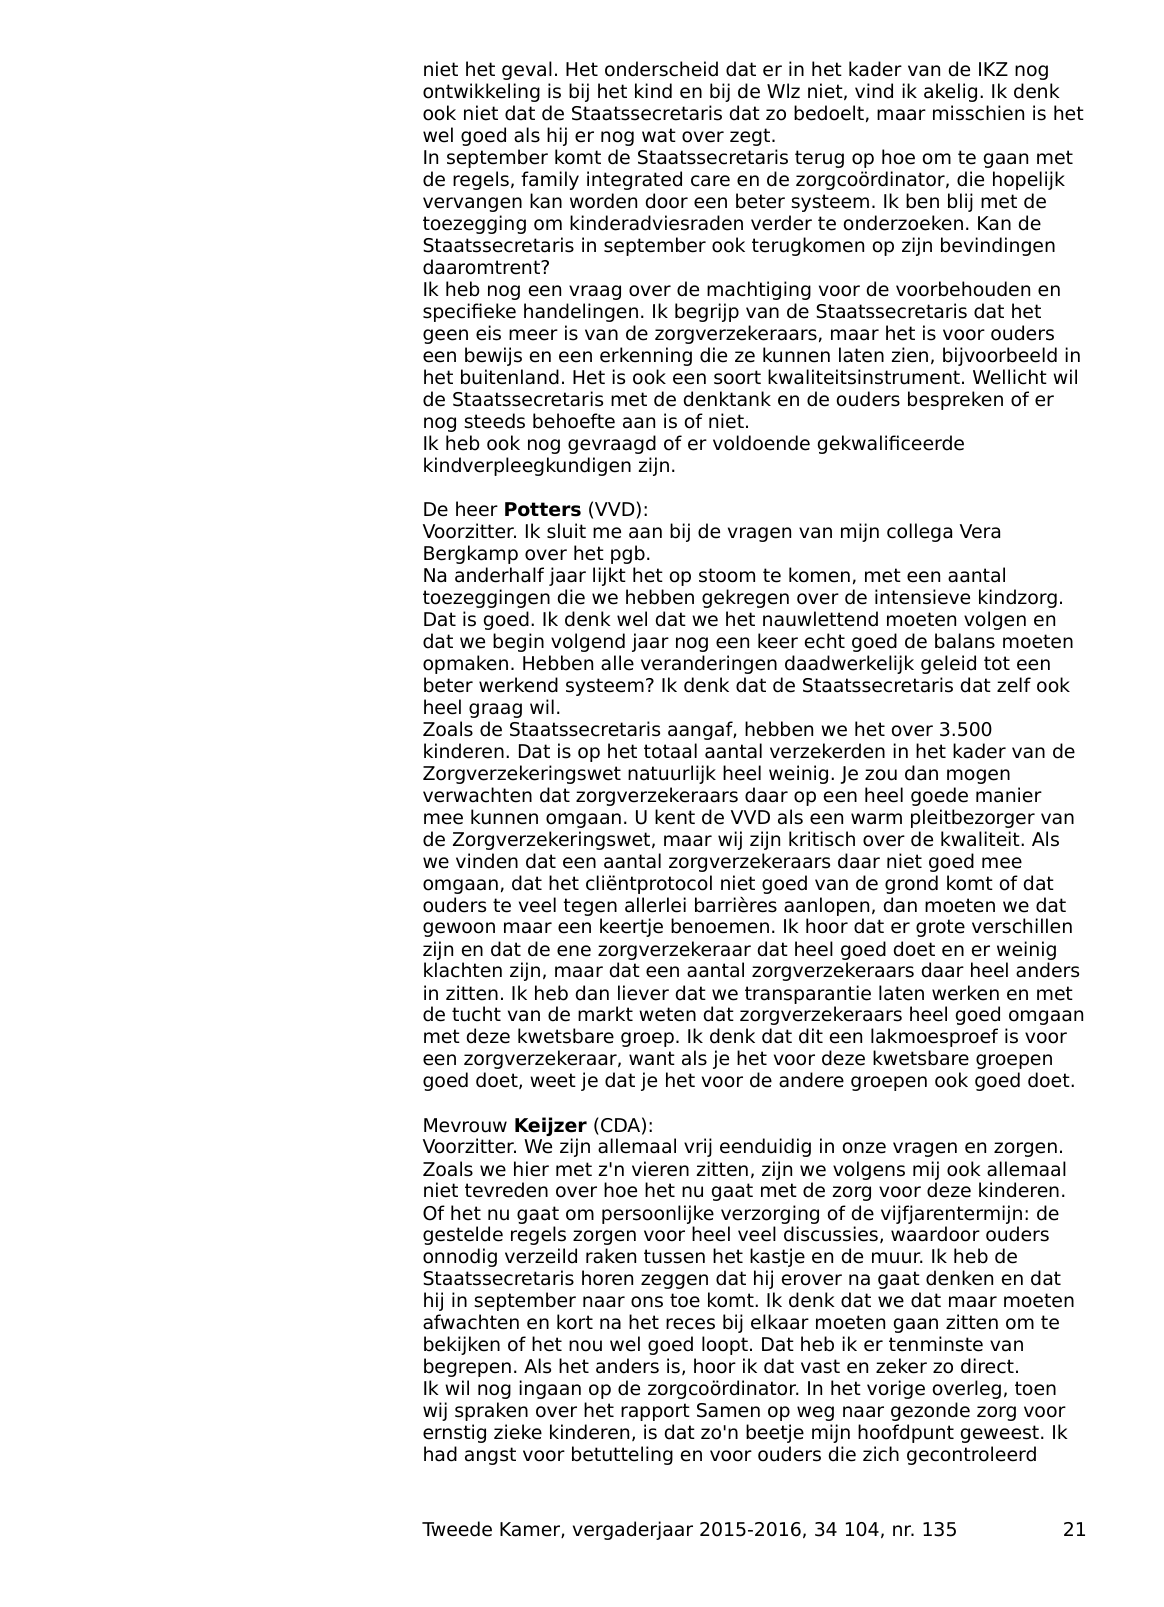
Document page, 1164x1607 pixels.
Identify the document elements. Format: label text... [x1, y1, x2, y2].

text Na anderhalf jaar lijkt het op stoom te komen, met een aantal toezeggingen die we hebben gekregen over de intensieve kindzorg. Dat is goed. Ik denk wel dat we het nauwlettend moeten volgen en dat we begin volgend jaar nog een keer echt goed de balans moeten opmaken. Hebben alle veranderingen daadwerkelijk geleid tot een beter werkend systeem? Ik denk dat de Staatssecretaris dat zelf ook heel graag wil. [422, 565, 1087, 719]
text Voorzitter. Ik sluit me aan bij de vragen van mijn collega Vera Bergkamp over het pgb. [422, 521, 1087, 565]
text In september komt de Staatssecretaris terug op hoe om te gaan met de regels, family integrated care en de zorgcoördinator, die hopelijk vervangen kan worden door een beter systeem. Ik ben blij met de toezegging om kinderadviesraden verder te onderzoeken. Kan de Staatssecretaris in september ook terugkomen op zijn bevindingen daaromtrent? [422, 147, 1087, 279]
text Ik wil nog ingaan op de zorgcoördinator. In het vorige overleg, toen wij spraken over het rapport Samen op weg naar gezonde zorg voor ernstig zieke kinderen, is dat zo'n beetje mijn hoofdpunt geweest. Ik had angst voor betutteling en voor ouders die zich gecontroleerd [422, 1378, 1087, 1466]
text Zoals de Staatssecretaris aangaf, hebben we het over 3.500 kinderen. Dat is op het totaal aantal verzekerden in het kader van de Zorgverzekeringswet natuurlijk heel weinig. Je zou dan mogen verwachten dat zorgverzekeraars daar op een heel goede manier mee kunnen omgaan. U kent de VVD als een warm pleitbezorger van de Zorgverzekeringswet, maar wij zijn kritisch over de kwaliteit. Als we vinden dat een aantal zorgverzekeraars daar niet goed mee omgaan, dat het cliëntprotocol niet goed van de grond komt of dat ouders te veel tegen allerlei barrières aanlopen, dan moeten we dat gewoon maar een keertje benoemen. Ik hoor dat er grote verschillen zijn en dat de ene zorgverzekeraar dat heel goed doet en er weinig klachten zijn, maar dat een aantal zorgverzekeraars daar heel anders in zitten. Ik heb dan liever dat we transparantie laten werken en met de tucht van de markt weten dat zorgverzekeraars heel goed omgaan met deze kwetsbare groep. Ik denk dat dit een lakmoesproef is voor een zorgverzekeraar, want als je het voor deze kwetsbare groepen goed doet, weet je dat je het voor de andere groepen ook goed doet. [422, 719, 1087, 1092]
text Voorzitter. We zijn allemaal vrij eenduidig in onze vragen en zorgen. Zoals we hier met z'n vieren zitten, zijn we volgens mij ook allemaal niet tevreden over hoe het nu gaat met de zorg voor deze kinderen. Of het nu gaat om persoonlijke verzorging of de vijfjarentermijn: de gestelde regels zorgen voor heel veel discussies, waardoor ouders onnodig verzeild raken tussen het kastje en de muur. Ik heb de Staatssecretaris horen zeggen dat hij erover na gaat denken en dat hij in september naar ons toe komt. Ik denk dat we dat maar moeten afwachten en kort na het reces bij elkaar moeten gaan zitten om te bekijken of het nou wel goed loopt. Dat heb ik er tenminste van begrepen. Als het anders is, hoor ik dat vast en zeker zo direct. [422, 1136, 1087, 1378]
text Mevrouw Keijzer (CDA): [422, 1114, 1087, 1136]
text Ik heb nog een vraag over de machtiging voor de voorbehouden en specifieke handelingen. Ik begrijp van de Staatssecretaris dat het geen eis meer is van de zorgverzekeraars, maar het is voor ouders een bewijs en een erkenning die ze kunnen laten zien, bijvoorbeeld in het buitenland. Het is ook een soort kwaliteitsinstrument. Wellicht wil de Staatssecretaris met de denktank en de ouders bespreken of er nog steeds behoefte aan is of niet. [422, 279, 1087, 433]
text niet het geval. Het onderscheid dat er in het kader van de IKZ nog ontwikkeling is bij het kind en bij de Wlz niet, vind ik akelig. Ik denk ook niet dat de Staatssecretaris dat zo bedoelt, maar misschien is het wel goed als hij er nog wat over zegt. [422, 59, 1087, 147]
text De heer Potters (VVD): [422, 499, 1087, 521]
text Ik heb ook nog gevraagd of er voldoende gekwalificeerde kindverpleegkundigen zijn. [422, 433, 1087, 477]
